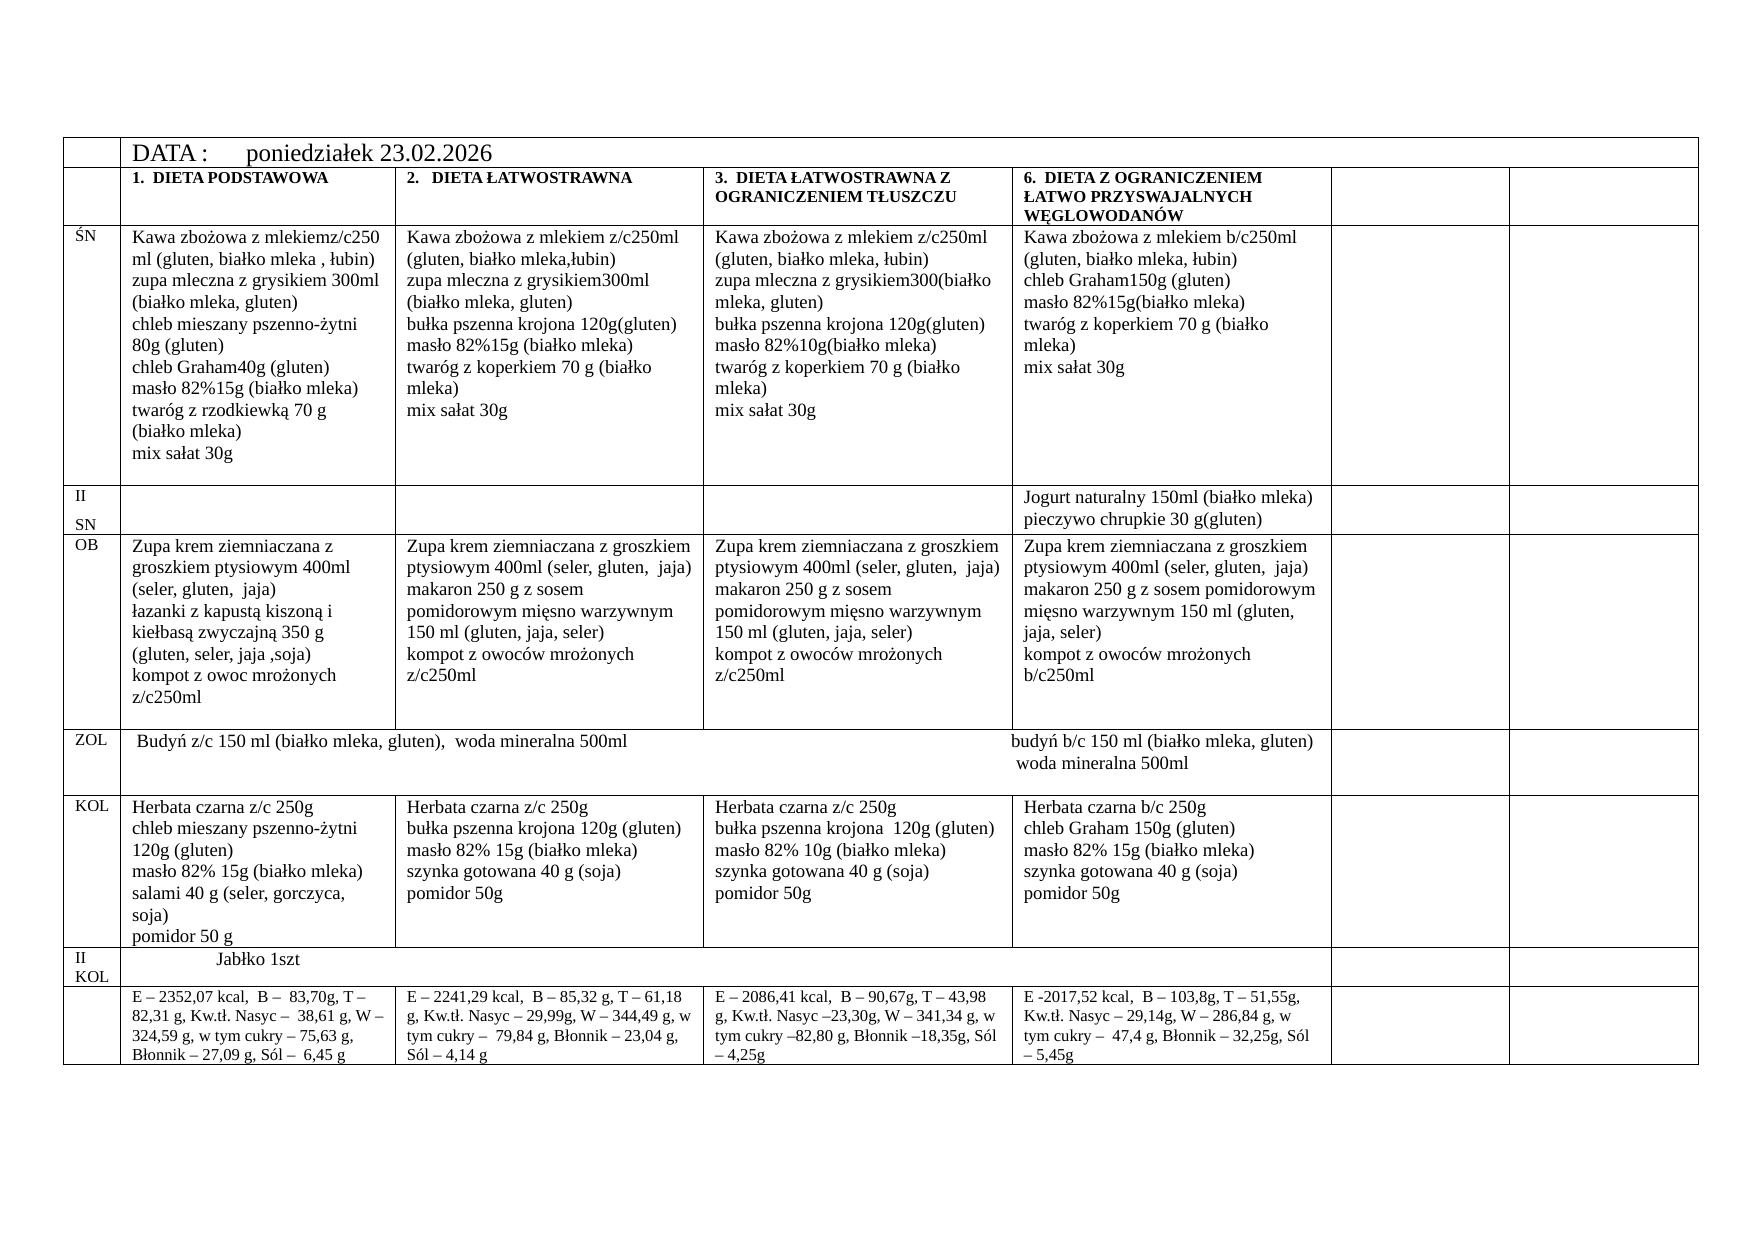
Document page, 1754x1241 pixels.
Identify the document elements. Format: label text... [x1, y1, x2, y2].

table_cell E – 2352,07 kcal, B – 83,70g, T – 82,31 g, Kw.tł. Nasyc – 38,61 g, W –324,59 g, w tym cukry – 75,63 g, Błonnik – 27,09 g, Sól – 6,45 g [121, 987, 395, 1064]
table_cell Kawa zbożowa z mlekiemz/c250 ml (gluten, białko mleka , łubin) zupa mleczna z grysikiem 300ml (białko mleka, gluten) chleb mieszany pszenno-żytni 80g (gluten) chleb Graham40g (gluten) masło 82%15g (białko mleka) twaróg z rzodkiewką 70 g (białko mleka) mix sałat 30g [121, 226, 395, 485]
table_header DATA : poniedziałek 23.02.2026 [121, 138, 1698, 167]
table_cell [64, 168, 120, 225]
table_cell Jogurt naturalny 150ml (białko mleka) pieczywo chrupkie 30 g(gluten) [1013, 486, 1331, 534]
table_cell Herbata czarna b/c 250g chleb Graham 150g (gluten) masło 82% 15g (białko mleka) szynka gotowana 40 g (soja) pomidor 50g [1013, 796, 1331, 947]
table_cell [1332, 948, 1509, 986]
table_cell ZOL [64, 730, 120, 795]
table_cell 1. DIETA PODSTAWOWA [121, 168, 395, 225]
table_cell [1510, 796, 1698, 947]
table_cell [1332, 796, 1509, 947]
table_cell II KOL [64, 948, 120, 986]
table_cell Budyń z/c 150 ml (białko mleka, gluten), woda mineralna 500ml budyń b/c 150 ml (białko mleka, gluten) woda mineralna 500ml [121, 730, 1331, 795]
table_cell [1510, 486, 1698, 534]
table_cell [1332, 987, 1509, 1064]
table_cell Jabłko 1szt [121, 948, 1331, 986]
table_cell ŚN [64, 226, 120, 485]
table_cell Herbata czarna z/c 250g bułka pszenna krojona 120g (gluten) masło 82% 10g (białko mleka) szynka gotowana 40 g (soja) pomidor 50g [704, 796, 1012, 947]
table_cell [1510, 168, 1698, 225]
table_cell [704, 486, 1012, 534]
table_cell Zupa krem ziemniaczana z groszkiem ptysiowym 400ml (seler, gluten, jaja) makaron 250 g z sosem pomidorowym mięsno warzywnym 150 ml (gluten, jaja, seler) kompot z owoców mrożonych b/c250ml [1013, 535, 1331, 729]
table_cell 2. DIETA ŁATWOSTRAWNA [396, 168, 703, 225]
table_cell E – 2086,41 kcal, B – 90,67g, T – 43,98 g, Kw.tł. Nasyc –23,30g, W – 341,34 g, w tym cukry –82,80 g, Błonnik –18,35g, Sól – 4,25g [704, 987, 1012, 1064]
table_cell [1332, 730, 1509, 795]
table_header [64, 138, 120, 167]
table_cell OB [64, 535, 120, 729]
table_cell E -2017,52 kcal, B – 103,8g, T – 51,55g, Kw.tł. Nasyc – 29,14g, W – 286,84 g, w tym cukry – 47,4 g, Błonnik – 32,25g, Sól – 5,45g [1013, 987, 1331, 1064]
table_cell 6. DIETA Z OGRANICZENIEM ŁATWO PRZYSWAJALNYCH WĘGLOWODANÓW [1013, 168, 1331, 225]
table_cell [1332, 535, 1509, 729]
table_cell [1332, 168, 1509, 225]
table_cell Kawa zbożowa z mlekiem b/c250ml (gluten, białko mleka, łubin) chleb Graham150g (gluten) masło 82%15g(białko mleka) twaróg z koperkiem 70 g (białko mleka) mix sałat 30g [1013, 226, 1331, 485]
table_cell Kawa zbożowa z mlekiem z/c250ml (gluten, białko mleka,łubin) zupa mleczna z grysikiem300ml (białko mleka, gluten) bułka pszenna krojona 120g(gluten) masło 82%15g (białko mleka) twaróg z koperkiem 70 g (białko mleka) mix sałat 30g [396, 226, 703, 485]
table_cell Herbata czarna z/c 250g bułka pszenna krojona 120g (gluten) masło 82% 15g (białko mleka) szynka gotowana 40 g (soja) pomidor 50g [396, 796, 703, 947]
table_cell Herbata czarna z/c 250g chleb mieszany pszenno-żytni 120g (gluten) masło 82% 15g (białko mleka) salami 40 g (seler, gorczyca, soja) pomidor 50 g [121, 796, 395, 947]
table_cell [396, 486, 703, 534]
table_cell Zupa krem ziemniaczana z groszkiem ptysiowym 400ml (seler, gluten, jaja) łazanki z kapustą kiszoną i kiełbasą zwyczajną 350 g (gluten, seler, jaja ,soja) kompot z owoc mrożonych z/c250ml [121, 535, 395, 729]
table_cell Zupa krem ziemniaczana z groszkiem ptysiowym 400ml (seler, gluten, jaja) makaron 250 g z sosem pomidorowym mięsno warzywnym 150 ml (gluten, jaja, seler) kompot z owoców mrożonych z/c250ml [396, 535, 703, 729]
table_cell 3. DIETA ŁATWOSTRAWNA Z OGRANICZENIEM TŁUSZCZU [704, 168, 1012, 225]
table_cell [1332, 486, 1509, 534]
table_cell [1510, 535, 1698, 729]
table_cell Kawa zbożowa z mlekiem z/c250ml (gluten, białko mleka, łubin) zupa mleczna z grysikiem300(białko mleka, gluten) bułka pszenna krojona 120g(gluten) masło 82%10g(białko mleka) twaróg z koperkiem 70 g (białko mleka) mix sałat 30g [704, 226, 1012, 485]
table_cell II SN [64, 486, 120, 534]
table_cell [1332, 226, 1509, 485]
table_cell [1510, 987, 1698, 1064]
table_cell KOL [64, 796, 120, 947]
table_cell [121, 486, 395, 534]
table_cell Zupa krem ziemniaczana z groszkiem ptysiowym 400ml (seler, gluten, jaja) makaron 250 g z sosem pomidorowym mięsno warzywnym 150 ml (gluten, jaja, seler) kompot z owoców mrożonych z/c250ml [704, 535, 1012, 729]
table_cell E – 2241,29 kcal, B – 85,32 g, T – 61,18 g, Kw.tł. Nasyc – 29,99g, W – 344,49 g, w tym cukry – 79,84 g, Błonnik – 23,04 g, Sól – 4,14 g [396, 987, 703, 1064]
table_cell [1510, 948, 1698, 986]
table_cell [1510, 226, 1698, 485]
table_cell [1510, 730, 1698, 795]
table_cell [64, 987, 120, 1064]
